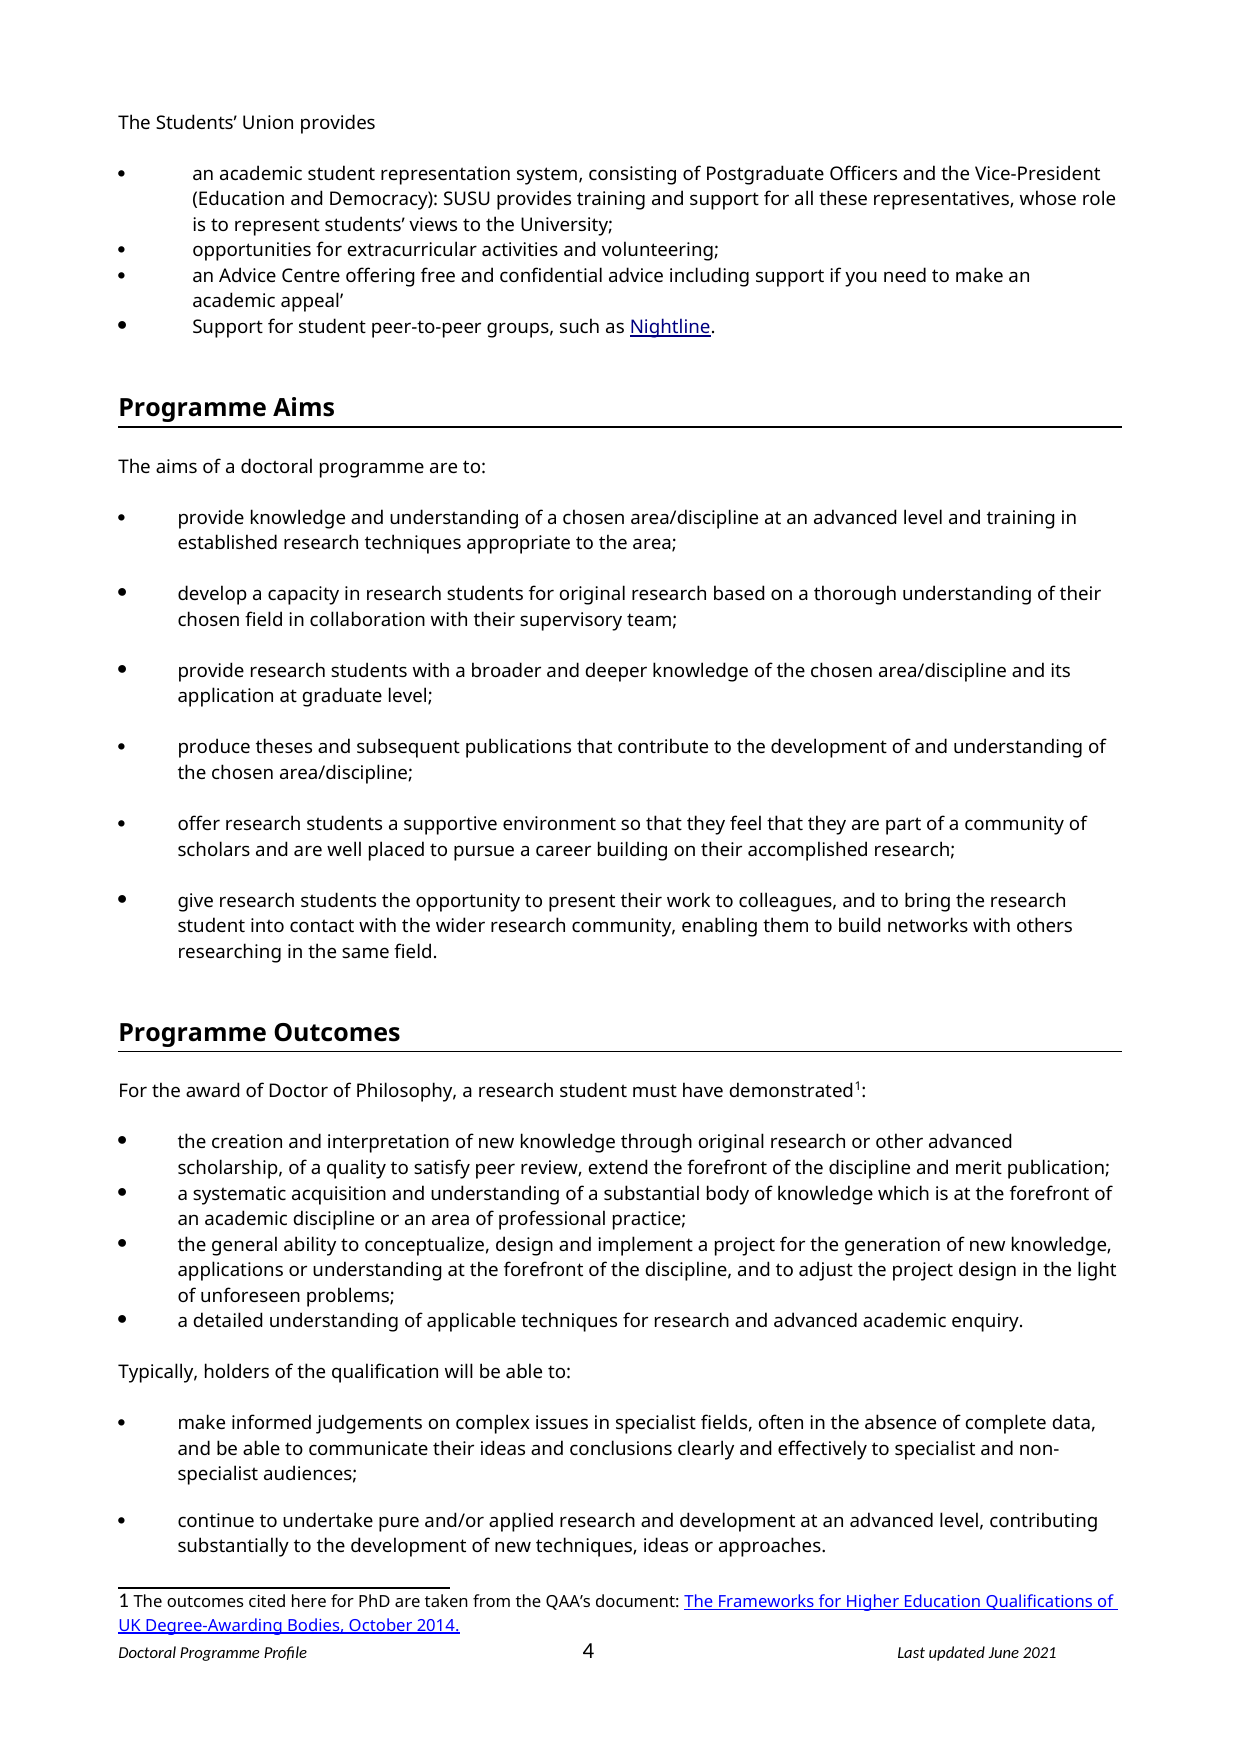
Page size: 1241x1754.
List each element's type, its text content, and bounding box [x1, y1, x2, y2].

list produce theses and subsequent publications that contribute to the development of and understanding of the chosen area/discipline; [118, 734, 1122, 785]
list an academic student representation system, consisting of Postgraduate Officers and the Vice-President (Education and Democracy): SUSU provides training and support for all these representatives, whose role is to represent students’ views to the University; [118, 160, 1122, 237]
list provide knowledge and understanding of a chosen area/discipline at an advanced level and training in established research techniques appropriate to the area; [118, 504, 1122, 555]
list a systematic acquisition and understanding of a substantial body of knowledge which is at the forefront of an academic discipline or an area of professional practice; [118, 1180, 1122, 1231]
list the creation and interpretation of new knowledge through original research or other advanced scholarship, of a quality to satisfy peer review, extend the forefront of the discipline and merit publication; [118, 1129, 1122, 1180]
text For the award of Doctor of Philosophy, a research student must have demonstrated: [118, 1078, 1122, 1103]
list provide research students with a broader and deeper knowledge of the chosen area/discipline and its application at graduate level; [118, 657, 1122, 708]
list make informed judgements on complex issues in specialist fields, often in the absence of complete data, and be able to communicate their ideas and conclusions clearly and effectively to specialist and non-specialist audiences; [118, 1409, 1122, 1486]
list give research students the opportunity to present their work to colleagues, and to bring the research student into contact with the wider research community, enabling them to build networks with others researching in the same field. [118, 887, 1122, 963]
subtitle Programme Outcomes [118, 1014, 1122, 1051]
list develop a capacity in research students for original research based on a thorough understanding of their chosen field in collaboration with their supervisory team; [118, 581, 1122, 632]
text The Students’ Union provides [118, 109, 1122, 135]
list a detailed understanding of applicable techniques for research and advanced academic enquiry. [118, 1307, 1122, 1333]
list Support for student peer-to-peer groups, such as Nightline. [118, 313, 1122, 339]
list opportunities for extracurricular activities and volunteering; [118, 237, 1122, 262]
list continue to undertake pure and/or applied research and development at an advanced level, contributing substantially to the development of new techniques, ideas or approaches. [118, 1507, 1122, 1558]
list the general ability to conceptualize, design and implement a project for the generation of new knowledge, applications or understanding at the forefront of the discipline, and to adjust the project design in the light of unforeseen problems; [118, 1231, 1122, 1307]
list an Advice Centre offering free and confidential advice including support if you need to make an academic appeal’ [118, 262, 1122, 313]
text The aims of a doctoral programme are to: [118, 453, 1122, 479]
subtitle Programme Aims [118, 390, 1122, 426]
list offer research students a supportive environment so that they feel that they are part of a community of scholars and are well placed to pursue a career building on their accomplished research; [118, 810, 1122, 861]
text The outcomes cited here for PhD are taken from the QAA’s document: The Frameworks for Higher Education Qualifications of UK Degree-Awarding Bodies, October 2014. [118, 1588, 1122, 1636]
text Typically, holders of the qualification will be able to: [118, 1358, 1122, 1384]
